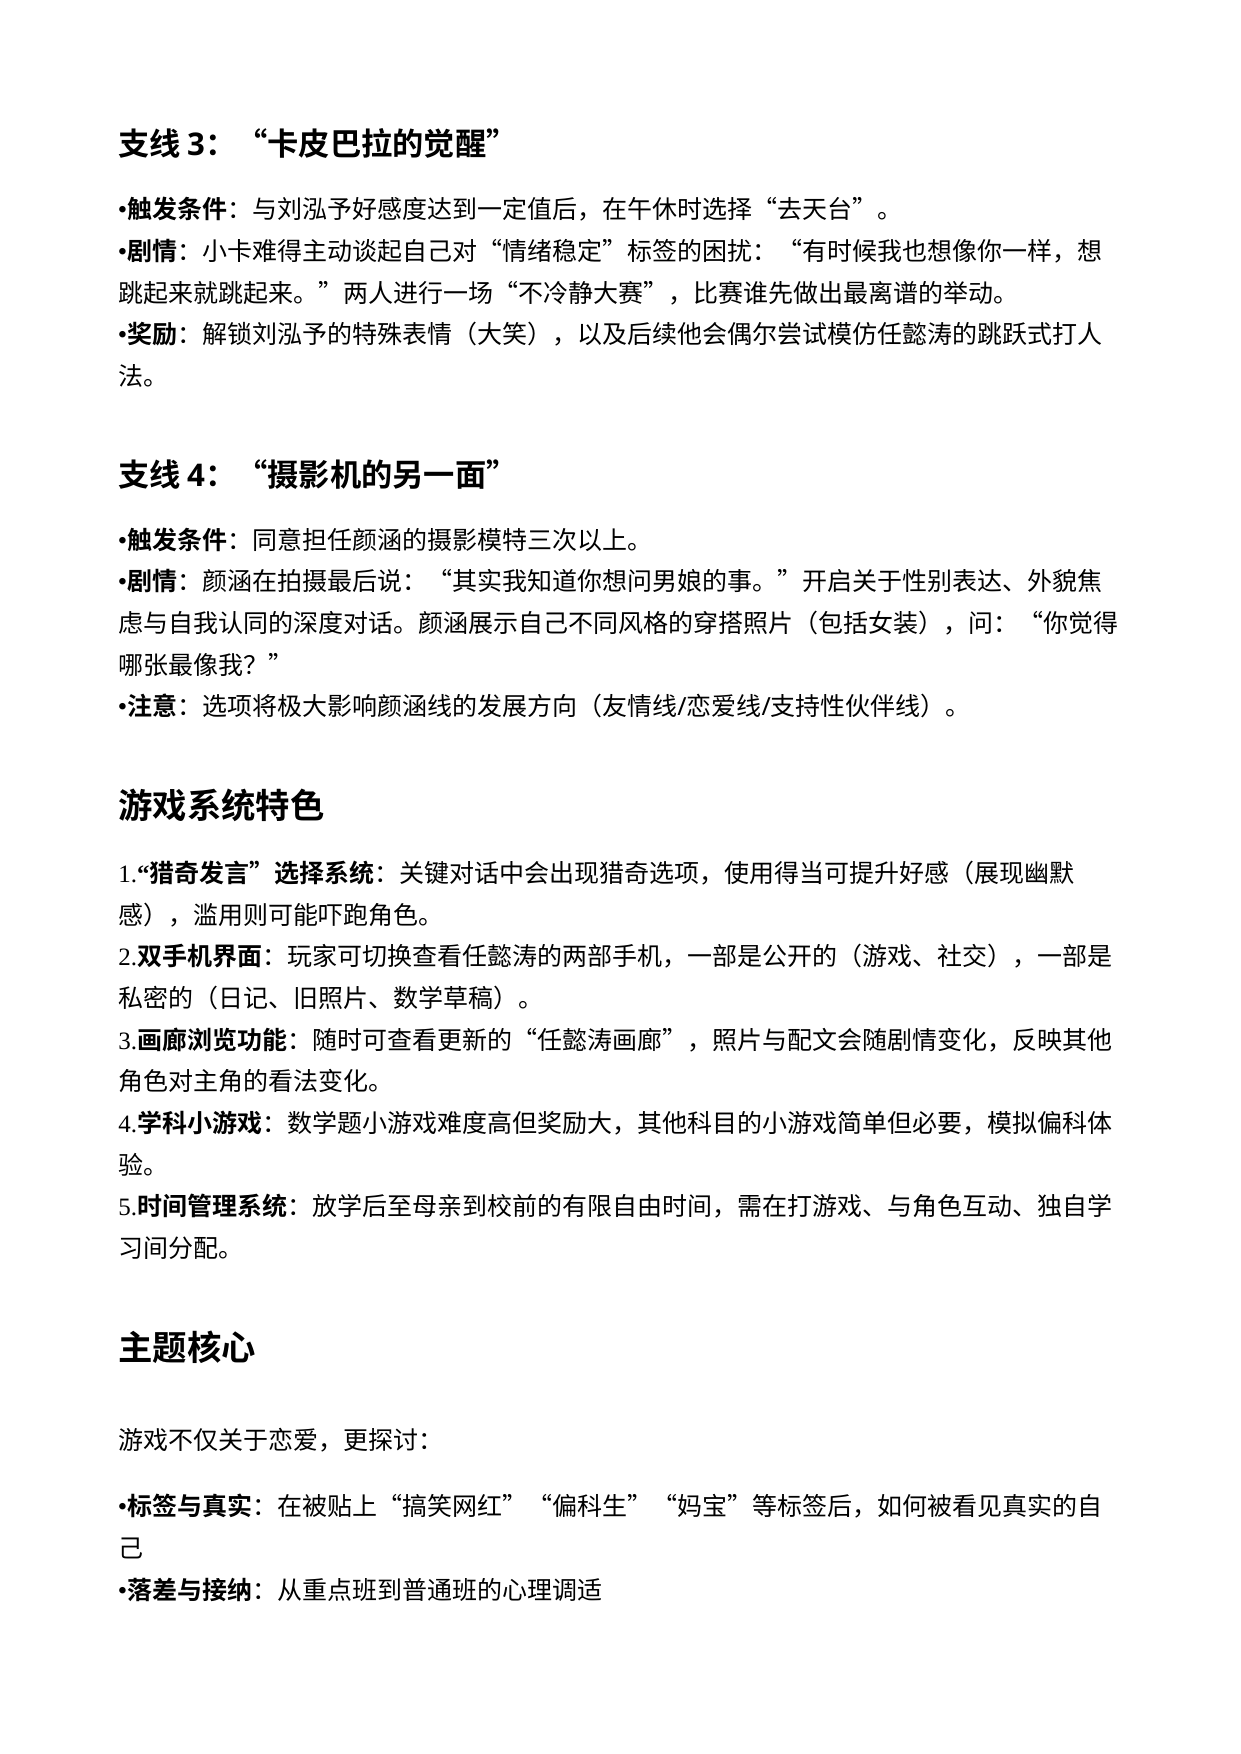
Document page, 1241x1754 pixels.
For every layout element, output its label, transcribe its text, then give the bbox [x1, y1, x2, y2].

subtitle 支线3：“卡皮巴拉的觉醒” [118, 118, 1122, 165]
subtitle 主题核心 [118, 1320, 1122, 1370]
subtitle 支线4：“摄影机的另一面” [118, 448, 1122, 495]
list 时间管理系统：放学后至母亲到校前的有限自由时间，需在打游戏、与角色互动、独自学习间分配。 [118, 1187, 1122, 1265]
text 游戏不仅关于恋爱，更探讨： [118, 1420, 1122, 1456]
list 标签与真实：在被贴上“搞笑网红”“偏科生”“妈宝”等标签后，如何被看见真实的自己 [118, 1487, 1122, 1565]
list “猎奇发言”选择系统：关键对话中会出现猎奇选项，使用得当可提升好感（展现幽默感），滥用则可能吓跑角色。 [118, 853, 1122, 931]
list 剧情：小卡难得主动谈起自己对“情绪稳定”标签的困扰：“有时候我也想像你一样，想跳起来就跳起来。”两人进行一场“不冷静大赛”，比赛谁先做出最离谱的举动。 [118, 232, 1122, 309]
list 双手机界面：玩家可切换查看任懿涛的两部手机，一部是公开的（游戏、社交），一部是私密的（日记、旧照片、数学草稿）。 [118, 937, 1122, 1015]
list 奖励：解锁刘泓予的特殊表情（大笑），以及后续他会偶尔尝试模仿任懿涛的跳跃式打人法。 [118, 315, 1122, 393]
list 学科小游戏：数学题小游戏难度高但奖励大，其他科目的小游戏简单但必要，模拟偏科体验。 [118, 1103, 1122, 1181]
subtitle 游戏系统特色 [118, 778, 1122, 828]
list 剧情：颜涵在拍摄最后说：“其实我知道你想问男娘的事。”开启关于性别表达、外貌焦虑与自我认同的深度对话。颜涵展示自己不同风格的穿搭照片（包括女装），问：“你觉得哪张最像我？” [118, 562, 1122, 681]
list 落差与接纳：从重点班到普通班的心理调适 [118, 1570, 1122, 1606]
list 画廊浏览功能：随时可查看更新的“任懿涛画廊”，照片与配文会随剧情变化，反映其他角色对主角的看法变化。 [118, 1020, 1122, 1098]
list 注意：选项将极大影响颜涵线的发展方向（友情线/恋爱线/支持性伙伴线）。 [118, 687, 1122, 723]
list 触发条件：与刘泓予好感度达到一定值后，在午休时选择“去天台”。 [118, 190, 1122, 226]
list 触发条件：同意担任颜涵的摄影模特三次以上。 [118, 520, 1122, 556]
